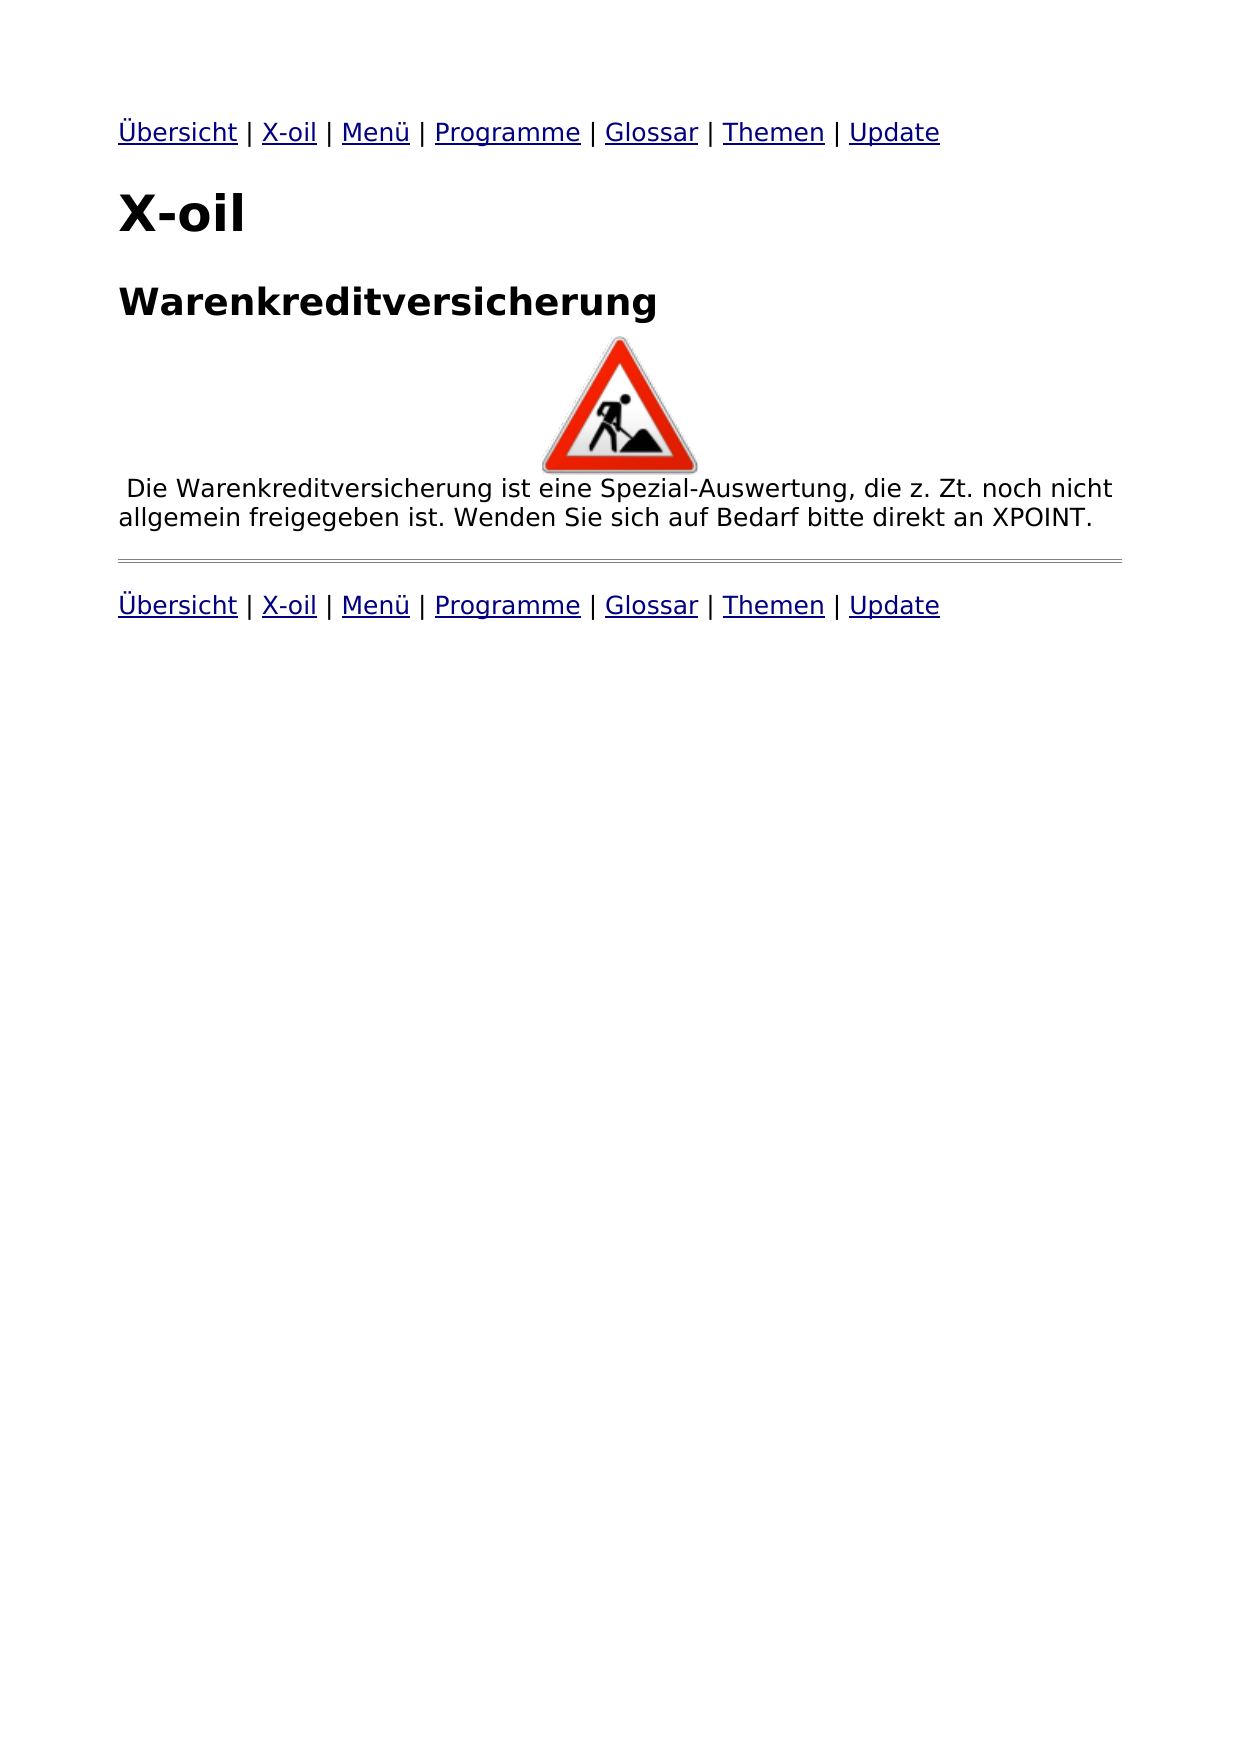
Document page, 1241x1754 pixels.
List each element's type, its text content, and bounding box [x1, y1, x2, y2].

text Übersicht | X-oil | Menü | Programme | Glossar | Themen | Update [118, 118, 1122, 147]
subtitle X-oil [118, 185, 1122, 243]
picture [542, 336, 699, 475]
text Übersicht | X-oil | Menü | Programme | Glossar | Themen | Update [118, 591, 1122, 621]
text Die Warenkreditversicherung ist eine Spezial-Auswertung, die z. Zt. noch nicht allgemein freigegeben ist. Wenden Sie sich auf Bedarf bitte direkt an XPOINT. [118, 337, 1122, 532]
subtitle Warenkreditversicherung [118, 281, 1122, 324]
